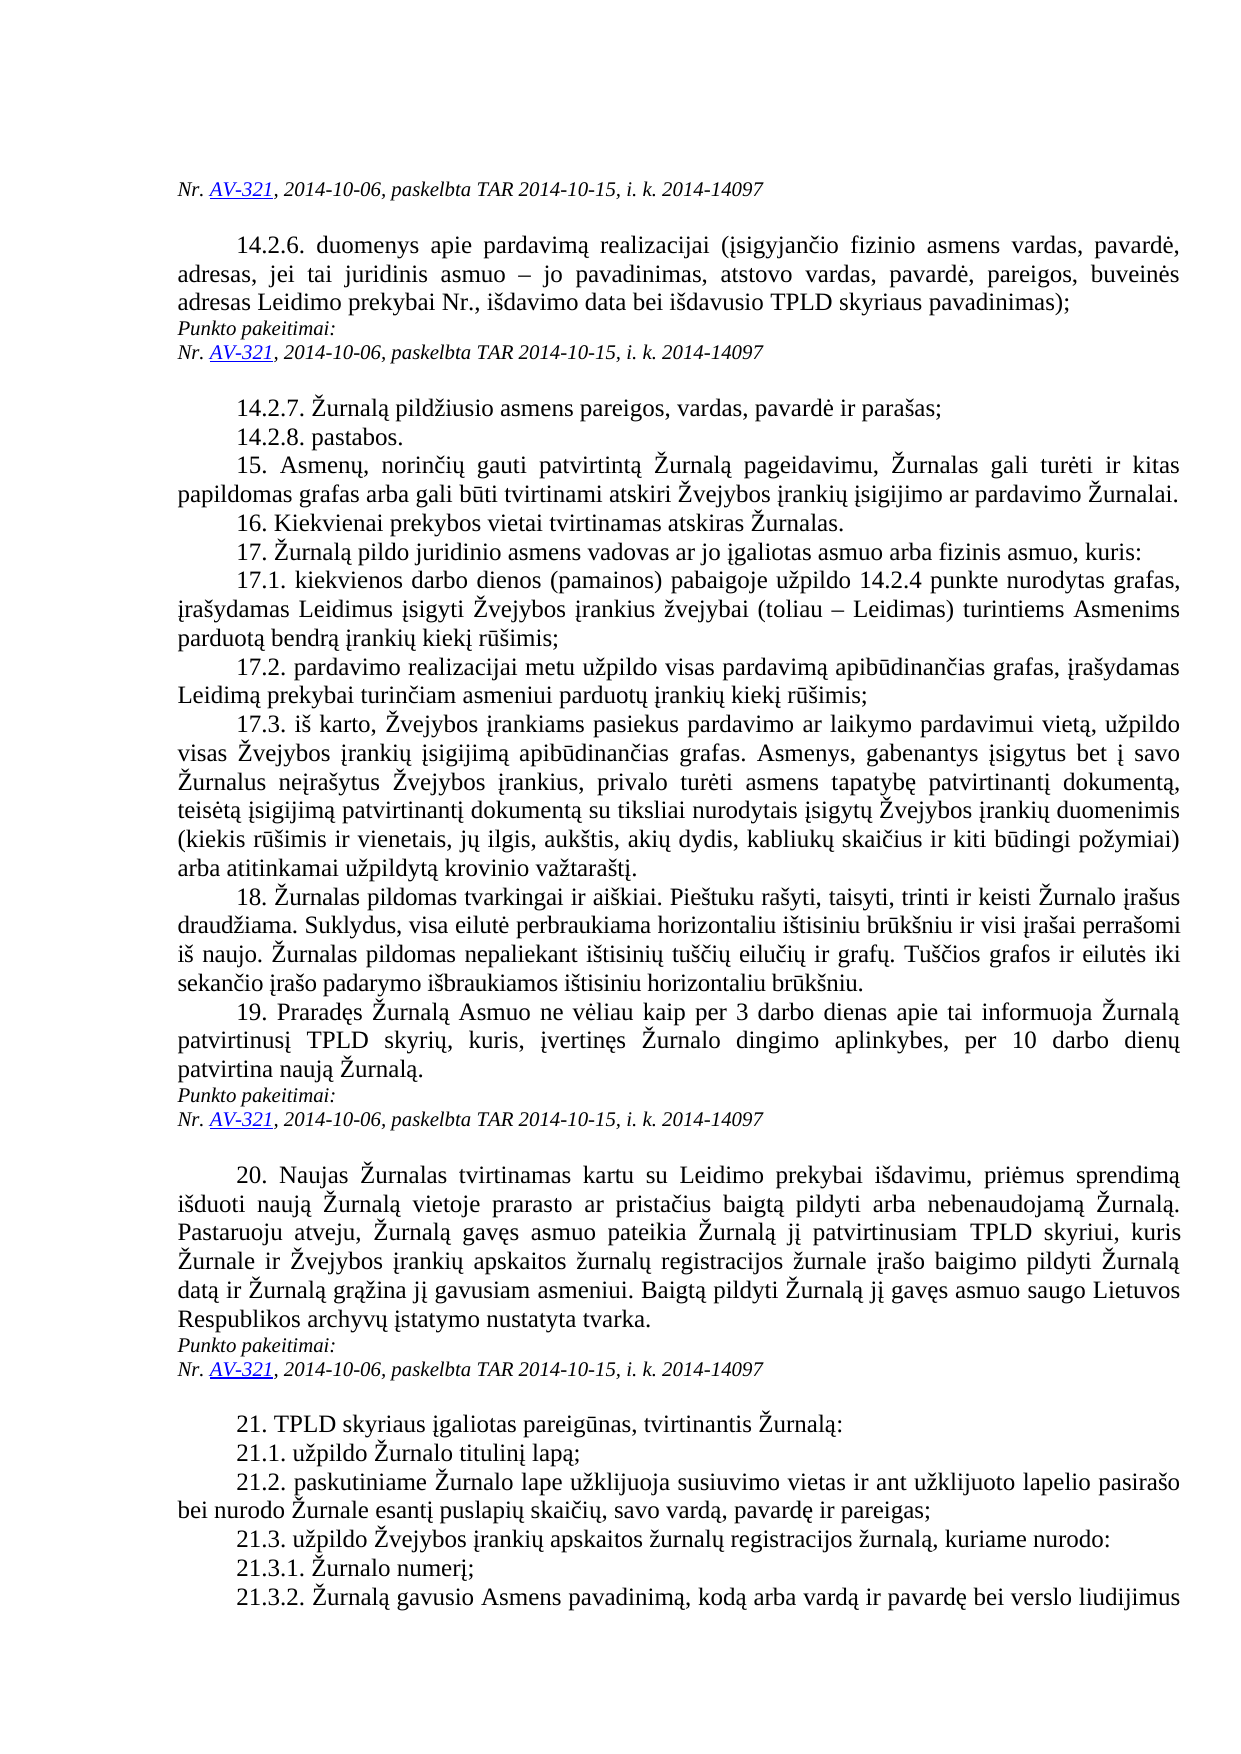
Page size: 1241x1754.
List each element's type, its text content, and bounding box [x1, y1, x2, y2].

text 17.3. iš karto, Žvejybos įrankiams pasiekus pardavimo ar laikymo pardavimui vietą, užpildo visas Žvejybos įrankių įsigijimą apibūdinančias grafas. Asmenys, gabenantys įsigytus bet į savo Žurnalus neįrašytus Žvejybos įrankius, privalo turėti asmens tapatybę patvirtinantį dokumentą, teisėtą įsigijimą patvirtinantį dokumentą su tiksliai nurodytais įsigytų Žvejybos įrankių duomenimis (kiekis rūšimis ir vienetais, jų ilgis, aukštis, akių dydis, kabliukų skaičius ir kiti būdingi požymiai) arba atitinkamai užpildytą krovinio važtaraštį. [177, 709, 1181, 882]
text Nr. AV-321, 2014-10-06, paskelbta TAR 2014-10-15, i. k. 2014-14097 [177, 1107, 1181, 1131]
text 17.1. kiekvienos darbo dienos (pamainos) pabaigoje užpildo 14.2.4 punkte nurodytas grafas, įrašydamas Leidimus įsigyti Žvejybos įrankius žvejybai (toliau – Leidimas) turintiems Asmenims parduotą bendrą įrankių kiekį rūšimis; [177, 566, 1181, 652]
text 21.3.2. Žurnalą gavusio Asmens pavadinimą, kodą arba vardą ir pavardę bei verslo liudijimus [177, 1582, 1181, 1611]
text 21.1. užpildo Žurnalo titulinį lapą; [177, 1438, 1181, 1467]
text Nr. AV-321, 2014-10-06, paskelbta TAR 2014-10-15, i. k. 2014-14097 [177, 1357, 1181, 1381]
text 21. TPLD skyriaus įgaliotas pareigūnas, tvirtinantis Žurnalą: [177, 1409, 1181, 1438]
text 21.3. užpildo Žvejybos įrankių apskaitos žurnalų registracijos žurnalą, kuriame nurodo: [177, 1524, 1181, 1553]
text 16. Kiekvienai prekybos vietai tvirtinamas atskiras Žurnalas. [177, 508, 1181, 537]
text 17.2. pardavimo realizacijai metu užpildo visas pardavimą apibūdinančias grafas, įrašydamas Leidimą prekybai turinčiam asmeniui parduotų įrankių kiekį rūšimis; [177, 652, 1181, 709]
text 14.2.8. pastabos. [177, 422, 1181, 451]
text 21.3.1. Žurnalo numerį; [177, 1553, 1181, 1582]
text Nr. AV-321, 2014-10-06, paskelbta TAR 2014-10-15, i. k. 2014-14097 [177, 177, 1181, 201]
text 21.2. paskutiniame Žurnalo lape užklijuoja susiuvimo vietas ir ant užklijuoto lapelio pasirašo bei nurodo Žurnale esantį puslapių skaičių, savo vardą, pavardę ir pareigas; [177, 1467, 1181, 1524]
text 18. Žurnalas pildomas tvarkingai ir aiškiai. Pieštuku rašyti, taisyti, trinti ir keisti Žurnalo įrašus draudžiama. Suklydus, visa eilutė perbraukiama horizontaliu ištisiniu brūkšniu ir visi įrašai perrašomi iš naujo. Žurnalas pildomas nepaliekant ištisinių tuščių eilučių ir grafų. Tuščios grafos ir eilutės iki sekančio įrašo padarymo išbraukiamos ištisiniu horizontaliu brūkšniu. [177, 882, 1181, 997]
text 17. Žurnalą pildo juridinio asmens vadovas ar jo įgaliotas asmuo arba fizinis asmuo, kuris: [177, 537, 1181, 566]
text Punkto pakeitimai: [177, 316, 1181, 340]
text Nr. AV-321, 2014-10-06, paskelbta TAR 2014-10-15, i. k. 2014-14097 [177, 340, 1181, 364]
text 19. Praradęs Žurnalą Asmuo ne vėliau kaip per 3 darbo dienas apie tai informuoja Žurnalą patvirtinusį TPLD skyrių, kuris, įvertinęs Žurnalo dingimo aplinkybes, per 10 darbo dienų patvirtina naują Žurnalą. [177, 997, 1181, 1083]
text 14.2.7. Žurnalą pildžiusio asmens pareigos, vardas, pavardė ir parašas; [177, 393, 1181, 422]
text 14.2.6. duomenys apie pardavimą realizacijai (įsigyjančio fizinio asmens vardas, pavardė, adresas, jei tai juridinis asmuo – jo pavadinimas, atstovo vardas, pavardė, pareigos, buveinės adresas Leidimo prekybai Nr., išdavimo data bei išdavusio TPLD skyriaus pavadinimas); [177, 230, 1181, 316]
text Punkto pakeitimai: [177, 1332, 1181, 1357]
text 15. Asmenų, norinčių gauti patvirtintą Žurnalą pageidavimu, Žurnalas gali turėti ir kitas papildomas grafas arba gali būti tvirtinami atskiri Žvejybos įrankių įsigijimo ar pardavimo Žurnalai. [177, 451, 1181, 508]
text 20. Naujas Žurnalas tvirtinamas kartu su Leidimo prekybai išdavimu, priėmus sprendimą išduoti naują Žurnalą vietoje prarasto ar pristačius baigtą pildyti arba nebenaudojamą Žurnalą. Pastaruoju atveju, Žurnalą gavęs asmuo pateikia Žurnalą jį patvirtinusiam TPLD skyriui, kuris Žurnale ir Žvejybos įrankių apskaitos žurnalų registracijos žurnale įrašo baigimo pildyti Žurnalą datą ir Žurnalą grąžina jį gavusiam asmeniui. Baigtą pildyti Žurnalą jį gavęs asmuo saugo Lietuvos Respublikos archyvų įstatymo nustatyta tvarka. [177, 1160, 1181, 1332]
text Punkto pakeitimai: [177, 1083, 1181, 1107]
